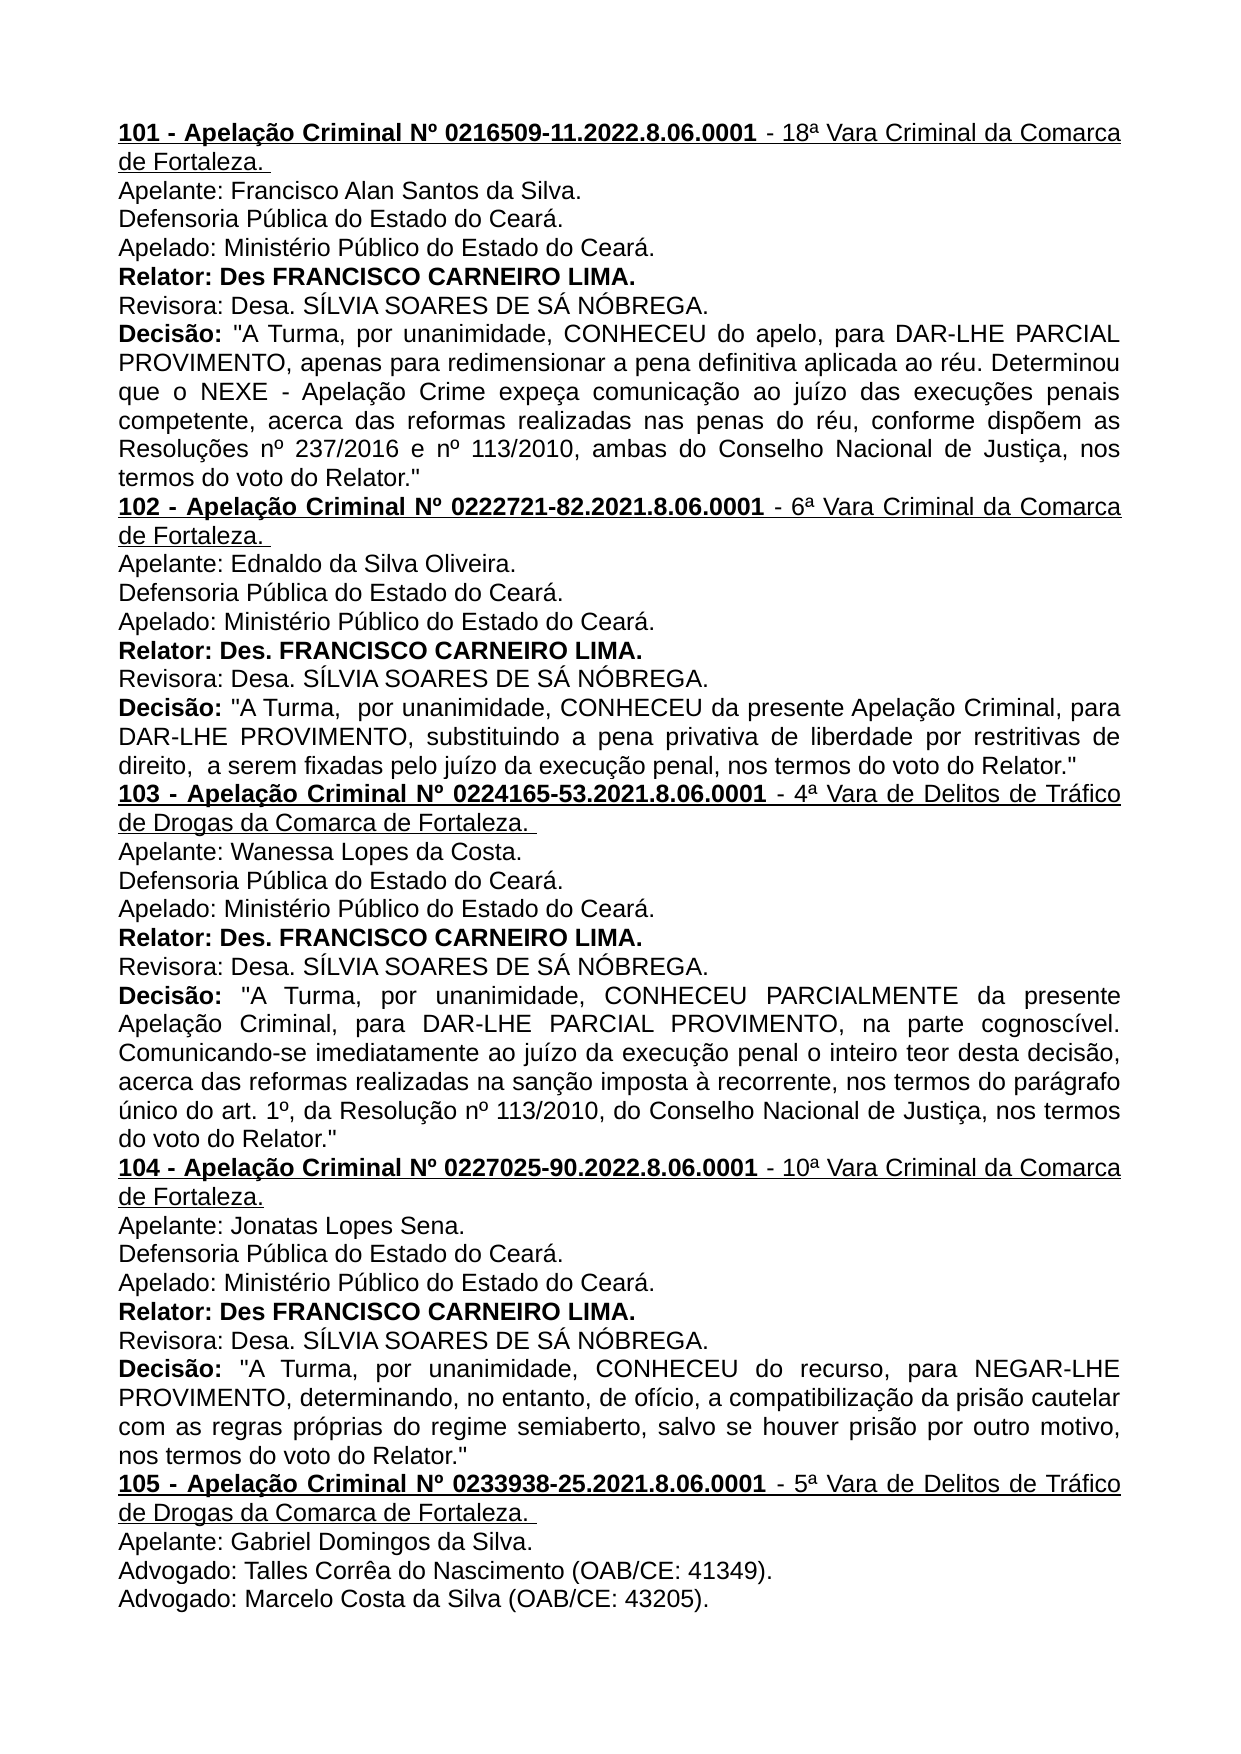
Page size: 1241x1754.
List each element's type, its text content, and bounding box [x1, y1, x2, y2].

text Revisora: Desa. SÍLVIA SOARES DE SÁ NÓBREGA. [118, 1326, 1123, 1354]
text Advogado: Marcelo Costa da Silva (OAB/CE: 43205). [118, 1584, 1122, 1613]
text Defensoria Pública do Estado do Ceará. [118, 204, 1122, 233]
text Relator: Des FRANCISCO CARNEIRO LIMA. [118, 1297, 1123, 1326]
text Defensoria Pública do Estado do Ceará. [118, 578, 1122, 607]
text Apelante: Francisco Alan Santos da Silva. [118, 176, 1122, 204]
text Revisora: Desa. SÍLVIA SOARES DE SÁ NÓBREGA. [118, 952, 1122, 981]
text Defensoria Pública do Estado do Ceará. [118, 1239, 1122, 1268]
text Decisão: "A Turma, por unanimidade, CONHECEU do recurso, para NEGAR-LHE PROVIMENTO, determinando, no entanto, de ofício, a compatibilização da prisão cautelar com as regras próprias do regime semiaberto, salvo se houver prisão por outro motivo, nos termos do voto do Relator." [118, 1354, 1122, 1469]
text 104 - Apelação Criminal Nº 0227025-90.2022.8.06.0001 - 10ª Vara Criminal da Comarca de Fortaleza. [118, 1153, 1122, 1211]
text Decisão: "A Turma, por unanimidade, CONHECEU da presente Apelação Criminal, para DAR-LHE PROVIMENTO, substituindo a pena privativa de liberdade por restritivas de direito, a serem fixadas pelo juízo da execução penal, nos termos do voto do Relator." [118, 693, 1122, 779]
text 102 - Apelação Criminal Nº 0222721-82.2021.8.06.0001 - 6ª Vara Criminal da Comarca [118, 492, 1122, 517]
text Apelado: Ministério Público do Estado do Ceará. [118, 607, 1122, 636]
text Apelante: Ednaldo da Silva Oliveira. [118, 549, 1122, 578]
text de Fortaleza. [118, 518, 1122, 549]
text Revisora: Desa. SÍLVIA SOARES DE SÁ NÓBREGA. [118, 664, 1122, 693]
text Advogado: Talles Corrêa do Nascimento (OAB/CE: 41349). [118, 1556, 1122, 1584]
text Relator: Des. FRANCISCO CARNEIRO LIMA. [118, 636, 1122, 664]
text 103 - Apelação Criminal Nº 0224165-53.2021.8.06.0001 - 4ª Vara de Delitos de Tráfico de Drogas da Comarca de Fortaleza. [118, 779, 1122, 837]
text Apelado: Ministério Público do Estado do Ceará. [118, 894, 1122, 923]
text Decisão: "A Turma, por unanimidade, CONHECEU do apelo, para DAR-LHE PARCIAL PROVIMENTO, apenas para redimensionar a pena definitiva aplicada ao réu. Determinou que o NEXE - Apelação Crime expeça comunicação ao juízo das execuções penais competente, acerca das reformas realizadas nas penas do réu, conforme dispõem as Resoluções nº 237/2016 e nº 113/2010, ambas do Conselho Nacional de Justiça, nos termos do voto do Relator." [118, 319, 1122, 492]
text Apelado: Ministério Público do Estado do Ceará. [118, 1268, 1122, 1297]
text Defensoria Pública do Estado do Ceará. [118, 866, 1122, 894]
text Apelante: Wanessa Lopes da Costa. [118, 837, 1122, 866]
text Apelado: Ministério Público do Estado do Ceará. [118, 233, 1122, 262]
text Revisora: Desa. SÍLVIA SOARES DE SÁ NÓBREGA. [118, 291, 1123, 319]
text Decisão: "A Turma, por unanimidade, CONHECEU PARCIALMENTE da presente Apelação Criminal, para DAR-LHE PARCIAL PROVIMENTO, na parte cognoscível. Comunicando-se imediatamente ao juízo da execução penal o inteiro teor desta decisão, acerca das reformas realizadas na sanção imposta à recorrente, nos termos do parágrafo único do art. 1º, da Resolução nº 113/2010, do Conselho Nacional de Justiça, nos termos do voto do Relator." [118, 981, 1122, 1153]
text 101 - Apelação Criminal Nº 0216509-11.2022.8.06.0001 - 18ª Vara Criminal da Comarca de Fortaleza. [118, 118, 1122, 176]
text Relator: Des. FRANCISCO CARNEIRO LIMA. [118, 923, 1122, 952]
text Apelante: Jonatas Lopes Sena. [118, 1211, 1122, 1239]
text Apelante: Gabriel Domingos da Silva. [118, 1527, 1122, 1556]
text 105 - Apelação Criminal Nº 0233938-25.2021.8.06.0001 - 5ª Vara de Delitos de Tráfico de Drogas da Comarca de Fortaleza. [118, 1469, 1122, 1527]
text Relator: Des FRANCISCO CARNEIRO LIMA. [118, 262, 1123, 291]
